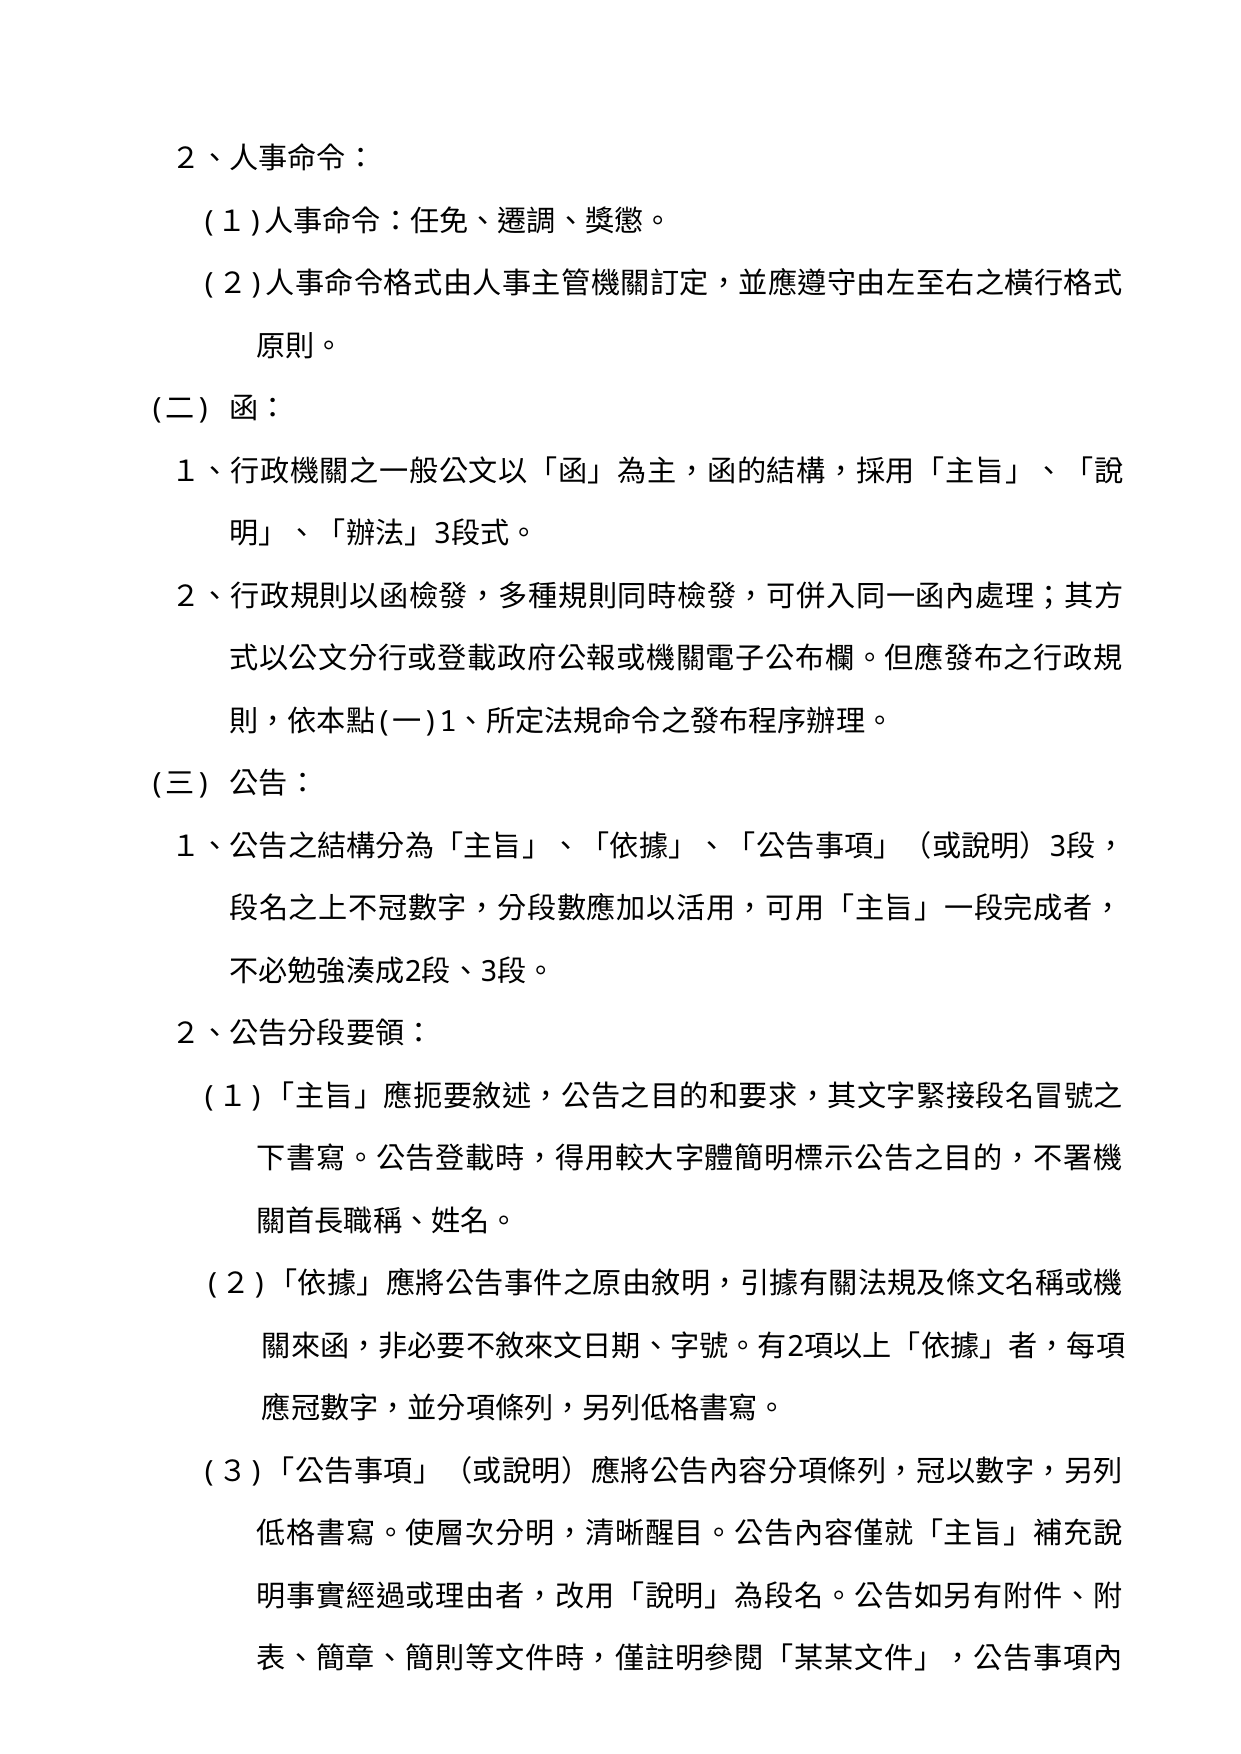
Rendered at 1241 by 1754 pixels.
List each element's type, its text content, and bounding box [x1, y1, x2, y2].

text ２、人事命令： [171, 114, 1125, 177]
text １、公告之結構分為「主旨」、「依據」、「公告事項」（或說明）3段，段名之上不冠數字，分段數應加以活用，可用「主旨」一段完成者，不必勉強湊成2段、3段。 [171, 802, 1125, 989]
text (３)「公告事項」（或說明）應將公告內容分項條列，冠以數字，另列低格書寫。使層次分明，清晰醒目。公告內容僅就「主旨」補充說明事實經過或理由者，改用「說明」為段名。公告如另有附件、附表、簡章、簡則等文件時，僅註明參閱「某某文件」，公告事項內 [200, 1427, 1125, 1677]
text (２)人事命令格式由人事主管機關訂定，並應遵守由左至右之橫行格式原則。 [200, 239, 1125, 364]
text (１)「主旨」應扼要敘述，公告之目的和要求，其文字緊接段名冒號之下書寫。公告登載時，得用較大字體簡明標示公告之目的，不署機關首長職稱、姓名。 [200, 1052, 1125, 1239]
text (１)人事命令：任免、遷調、獎懲。 [200, 177, 1125, 239]
text (三) 公告： [148, 739, 1125, 802]
text (２)「依據」應將公告事件之原由敘明，引據有關法規及條文名稱或機關來函，非必要不敘來文日期、字號。有2項以上「依據」者，每項應冠數字，並分項條列，另列低格書寫。 [203, 1239, 1125, 1427]
text ２、行政規則以函檢發，多種規則同時檢發，可併入同一函內處理；其方式以公文分行或登載政府公報或機關電子公布欄。但應發布之行政規則，依本點(一)1、所定法規命令之發布程序辦理。 [171, 552, 1125, 739]
text ２、公告分段要領： [171, 989, 1125, 1052]
text １、行政機關之一般公文以「函」為主，函的結構，採用「主旨」、「說明」、「辦法」3段式。 [171, 427, 1125, 552]
text (二) 函： [148, 364, 1125, 427]
